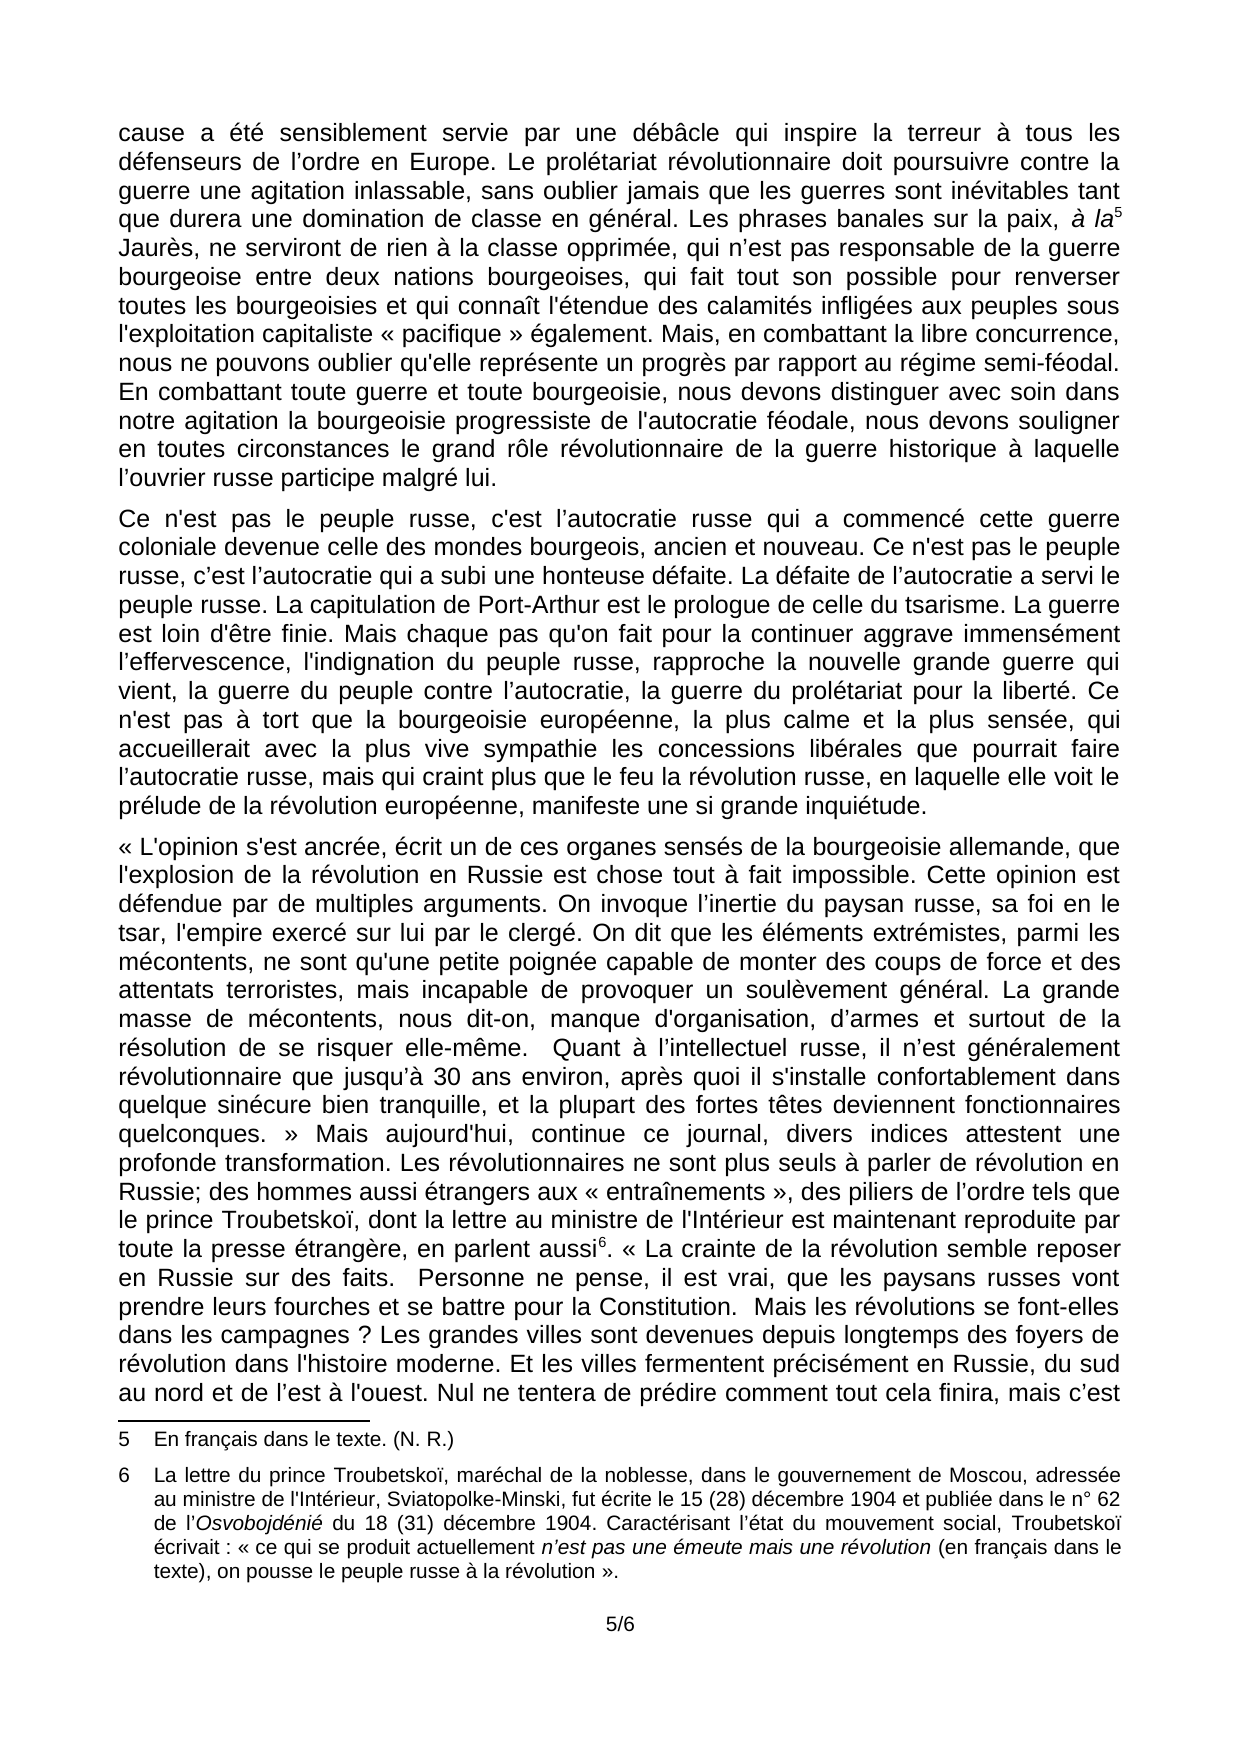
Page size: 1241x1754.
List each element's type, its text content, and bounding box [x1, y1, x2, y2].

text La lettre du prince Troubetskoï, maréchal de la noblesse, dans le gouvernement de Moscou, adressée au ministre de l'Intérieur, Sviatopolke-Minski, fut écrite le 15 (28) décembre 1904 et publiée dans le n° 62 de l’Osvobojdénié du 18 (31) décembre 1904. Caractérisant l’état du mouvement social, Troubetskoï écrivait : « ce qui se produit actuellement n’est pas une émeute mais une révolution (en français dans le texte), on pousse le peuple russe à la révolution ». [118, 1463, 1122, 1582]
text En français dans le texte. (N. R.) [118, 1427, 1122, 1451]
text cause a été sensiblement servie par une débâcle qui inspire la terreur à tous les défenseurs de l’ordre en Europe. Le prolétariat révolutionnaire doit poursuivre contre la guerre une agitation inlassable, sans oublier jamais que les guerres sont inévitables tant que durera une domination de classe en général. Les phrases banales sur la paix, à la Jaurès, ne serviront de rien à la classe opprimée, qui n’est pas responsable de la guerre bourgeoise entre deux nations bourgeoises, qui fait tout son possible pour renverser toutes les bourgeoisies et qui connaît l'étendue des calamités infligées aux peuples sous l'exploitation capitaliste « pacifique » également. Mais, en combattant la libre concurrence, nous ne pouvons oublier qu'elle représente un progrès par rapport au régime semi-féodal. En combattant toute guerre et toute bourgeoisie, nous devons distinguer avec soin dans notre agitation la bourgeoisie progressiste de l'autocratie féodale, nous devons souligner en toutes circonstances le grand rôle révolutionnaire de la guerre historique à laquelle l’ouvrier russe participe malgré lui. [118, 118, 1122, 492]
text Ce n'est pas le peuple russe, c'est l’autocratie russe qui a commencé cette guerre coloniale devenue celle des mondes bourgeois, ancien et nouveau. Ce n'est pas le peuple russe, c’est l’autocratie qui a subi une honteuse défaite. La défaite de l’autocratie a servi le peuple russe. La capitulation de Port-Arthur est le prologue de celle du tsarisme. La guerre est loin d'être finie. Mais chaque pas qu'on fait pour la continuer aggrave immensément l’effervescence, l'indignation du peuple russe, rapproche la nouvelle grande guerre qui vient, la guerre du peuple contre l’autocratie, la guerre du prolétariat pour la liberté. Ce n'est pas à tort que la bourgeoisie européenne, la plus calme et la plus sensée, qui accueillerait avec la plus vive sympathie les concessions libérales que pourrait faire l’autocratie russe, mais qui craint plus que le feu la révolution russe, en laquelle elle voit le prélude de la révolution européenne, manifeste une si grande inquiétude. [118, 504, 1122, 820]
text « L'opinion s'est ancrée, écrit un de ces organes sensés de la bourgeoisie allemande, que l'explosion de la révolution en Russie est chose tout à fait impossible. Cette opinion est défendue par de multiples arguments. On invoque l’inertie du paysan russe, sa foi en le tsar, l'empire exercé sur lui par le clergé. On dit que les éléments extrémistes, parmi les mécontents, ne sont qu'une petite poignée capable de monter des coups de force et des attentats terroristes, mais incapable de provoquer un soulèvement général. La grande masse de mécontents, nous dit-on, manque d'organisation, d’armes et surtout de la résolution de se risquer elle-même. Quant à l’intellectuel russe, il n’est généralement révolutionnaire que jusqu’à 30 ans environ, après quoi il s'installe confortablement dans quelque sinécure bien tranquille, et la plupart des fortes têtes deviennent fonctionnaires quelconques. » Mais aujourd'hui, continue ce journal, divers indices attestent une profonde transformation. Les révolutionnaires ne sont plus seuls à parler de révolution en Russie; des hommes aussi étrangers aux « entraînements », des piliers de l’ordre tels que le prince Troubetskoï, dont la lettre au ministre de l'Intérieur est maintenant reproduite par toute la presse étrangère, en parlent aussi. « La crainte de la révolution semble reposer en Russie sur des faits. Personne ne pense, il est vrai, que les paysans russes vont prendre leurs fourches et se battre pour la Constitution. Mais les révolutions se font-elles dans les campagnes ? Les grandes villes sont devenues depuis longtemps des foyers de révolution dans l'histoire moderne. Et les villes fermentent précisément en Russie, du sud au nord et de l’est à l'ouest. Nul ne tentera de prédire comment tout cela finira, mais c’est [118, 832, 1122, 1407]
